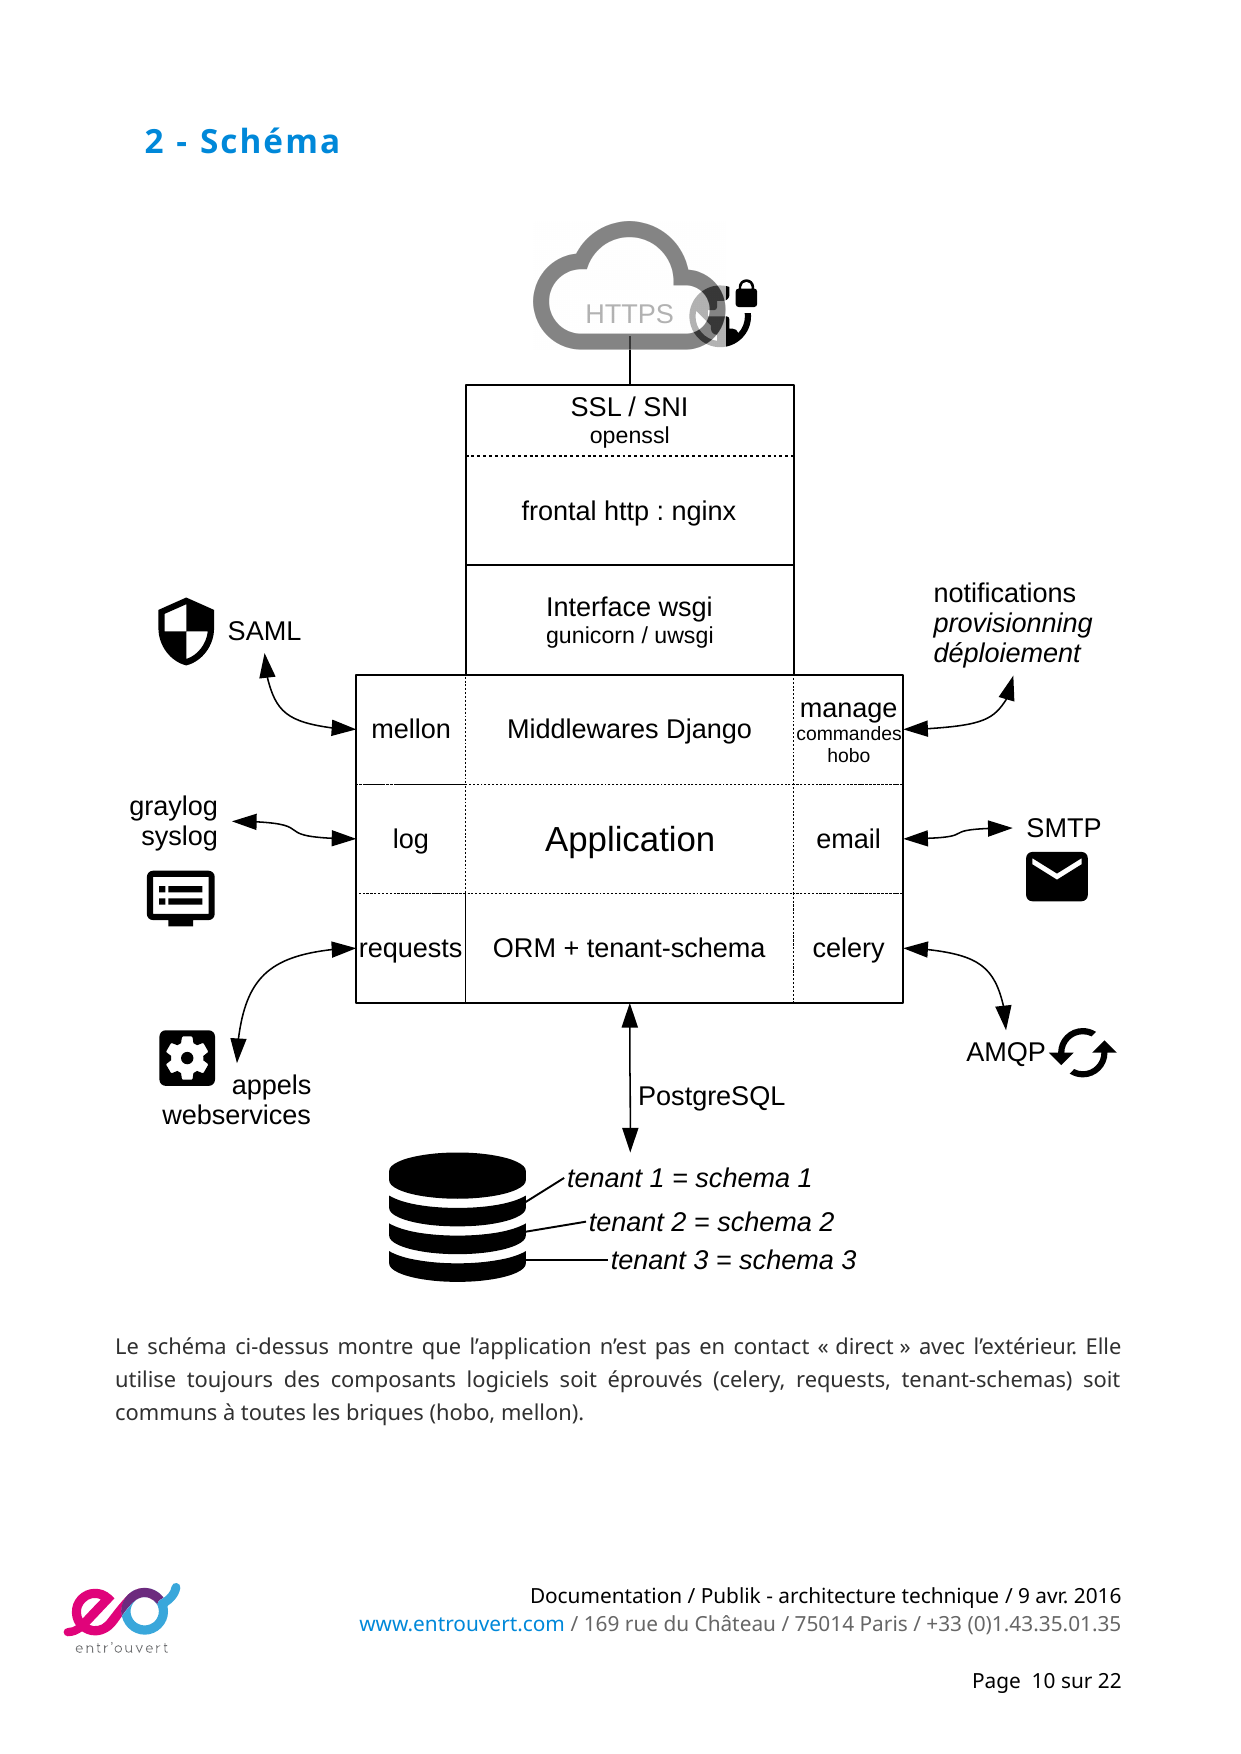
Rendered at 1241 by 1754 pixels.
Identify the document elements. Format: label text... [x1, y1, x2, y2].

subtitle Schéma [144, 118, 1121, 163]
text Le schéma ci-dessus montre que l’application n’est pas en contact « direct » avec l’extérieur. Elle utilise toujours des composants logiciels soit éprouvés (celery, requests, tenant-schemas) soit communs à toutes les briques (hobo, mellon). [115, 1331, 1121, 1426]
